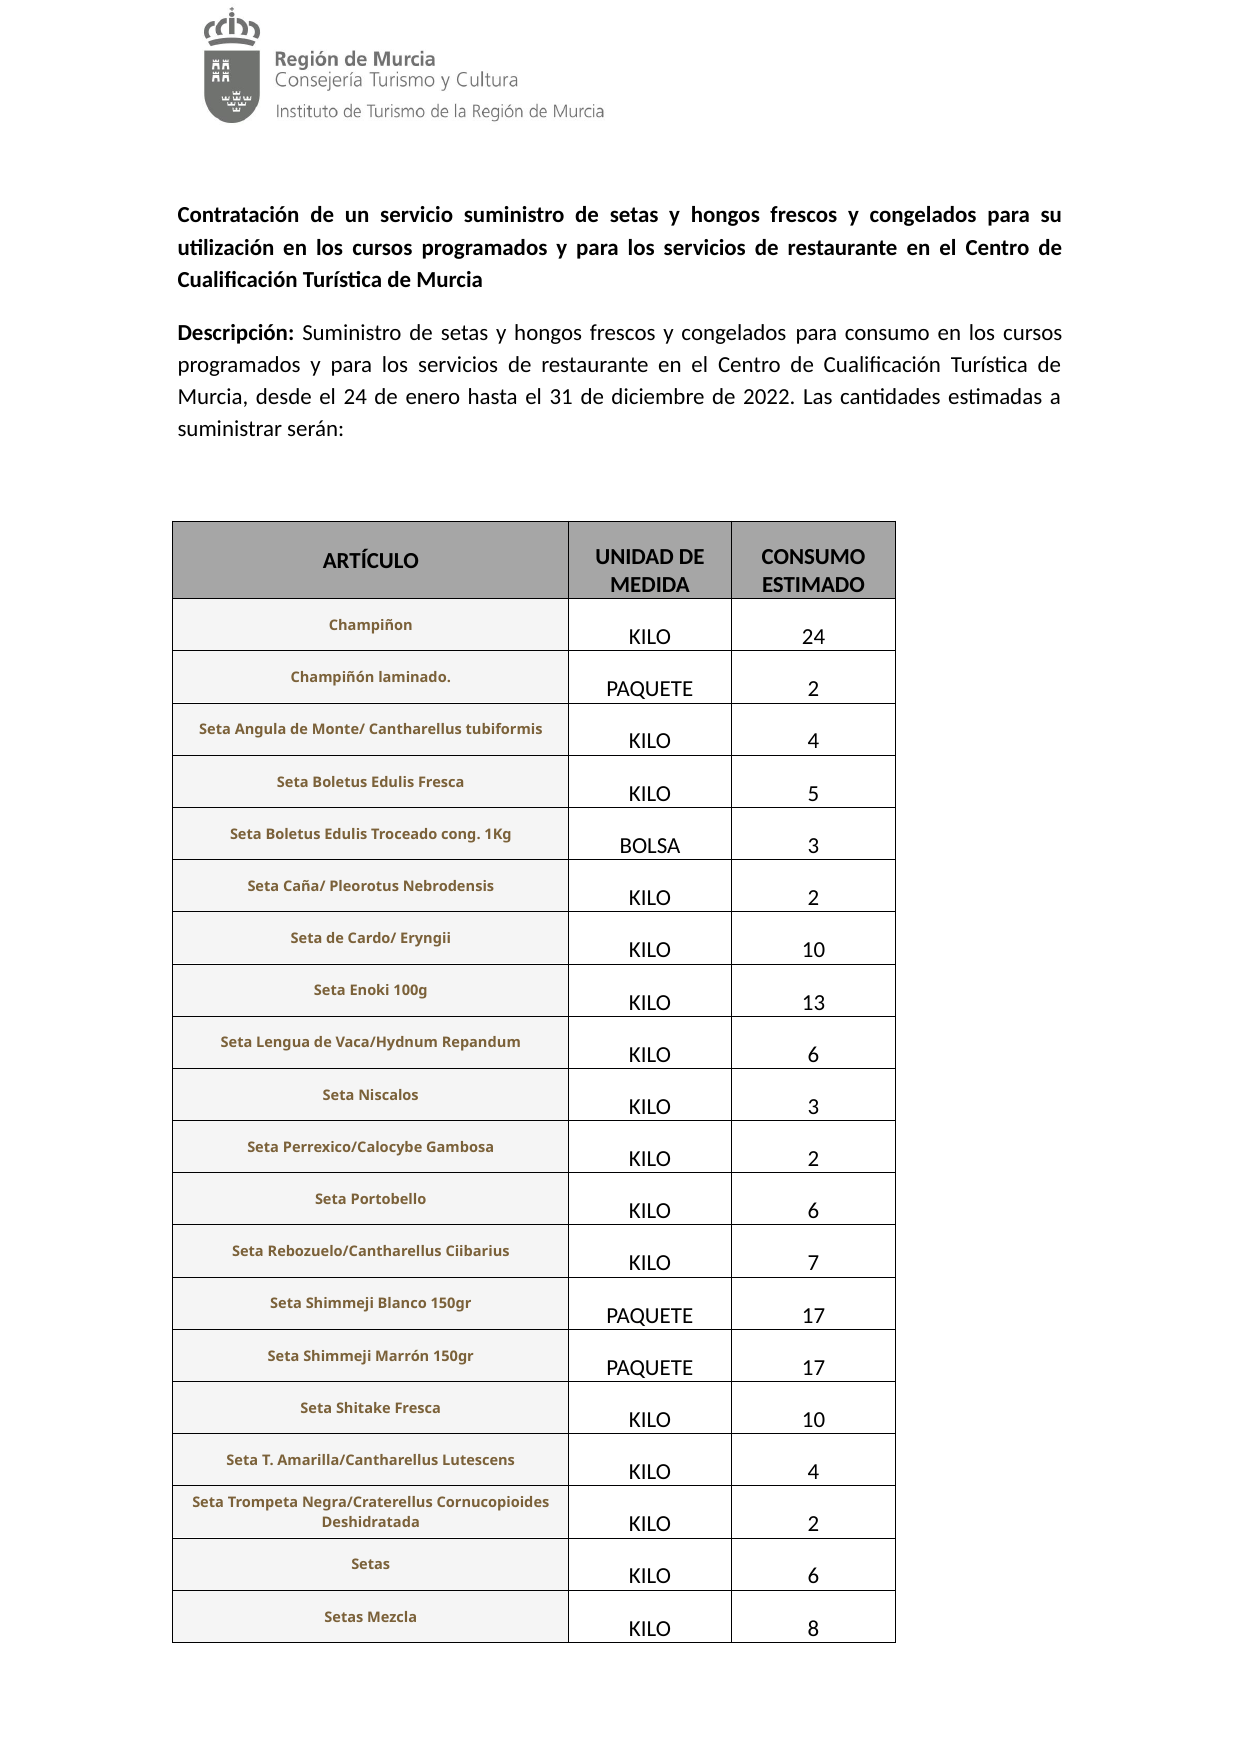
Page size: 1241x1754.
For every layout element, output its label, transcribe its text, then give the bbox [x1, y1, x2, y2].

table_cell 6 [732, 1017, 895, 1068]
table_cell Seta Angula de Monte/ Cantharellus tubiformis [173, 704, 568, 755]
table_cell 4 [732, 1434, 895, 1485]
table_header CONSUMO ESTIMADO [732, 522, 895, 598]
table_cell 7 [732, 1225, 895, 1277]
table_cell KILO [569, 965, 731, 1016]
table_cell Seta Perrexico/Calocybe Gambosa [173, 1121, 568, 1172]
table_cell KILO [569, 912, 731, 963]
table_cell 10 [732, 912, 895, 963]
table_cell KILO [569, 1069, 731, 1120]
table_cell KILO [569, 1486, 731, 1537]
table_cell Setas Mezcla [173, 1591, 568, 1642]
table_cell PAQUETE [569, 651, 731, 702]
table_cell KILO [569, 704, 731, 755]
table_cell 2 [732, 860, 895, 911]
table_cell Seta Portobello [173, 1173, 568, 1224]
table_cell Seta Shimmeji Blanco 150gr [173, 1278, 568, 1329]
table_cell KILO [569, 1017, 731, 1068]
table_cell Seta Trompeta Negra/Craterellus Cornucopioides Deshidratada [173, 1486, 568, 1537]
table_cell KILO [569, 1591, 731, 1642]
table_cell KILO [569, 1173, 731, 1224]
table_cell KILO [569, 1382, 731, 1433]
table_cell KILO [569, 756, 731, 807]
table_cell Champiñón laminado. [173, 651, 568, 702]
table_cell 3 [732, 808, 895, 859]
table_cell Seta Enoki 100g [173, 965, 568, 1016]
table_cell Seta Boletus Edulis Fresca [173, 756, 568, 807]
table_cell KILO [569, 1434, 731, 1485]
table_cell 5 [732, 756, 895, 807]
table_cell Seta Rebozuelo/Cantharellus Ciibarius [173, 1225, 568, 1277]
table_cell KILO [569, 1121, 731, 1172]
table_cell KILO [569, 1539, 731, 1590]
table_cell 17 [732, 1330, 895, 1381]
table_cell Seta Shitake Fresca [173, 1382, 568, 1433]
table_cell 10 [732, 1382, 895, 1433]
table_cell 17 [732, 1278, 895, 1329]
table_cell Seta Caña/ Pleorotus Nebrodensis [173, 860, 568, 911]
table_cell 24 [732, 599, 895, 650]
table_cell 6 [732, 1173, 895, 1224]
text Contratación de un servicio suministro de setas y hongos frescos y congelados para su utilización en los cursos programados y para los servicios de restaurante en el Centro de Cualificación Turística de Murcia [177, 201, 1063, 293]
table_cell Setas [173, 1539, 568, 1590]
table_cell 2 [732, 1486, 895, 1537]
table_cell 13 [732, 965, 895, 1016]
table_cell Champiñon [173, 599, 568, 650]
table_cell 8 [732, 1591, 895, 1642]
table_cell Seta T. Amarilla/Cantharellus Lutescens [173, 1434, 568, 1485]
table_cell Seta de Cardo/ Eryngii [173, 912, 568, 963]
table_cell 4 [732, 704, 895, 755]
table_cell BOLSA [569, 808, 731, 859]
table_cell PAQUETE [569, 1278, 731, 1329]
table_header UNIDAD DE MEDIDA [569, 522, 731, 598]
table_cell 2 [732, 651, 895, 702]
table_cell Seta Lengua de Vaca/Hydnum Repandum [173, 1017, 568, 1068]
text Descripción: Suministro de setas y hongos frescos y congelados para consumo en los cursos programados y para los servicios de restaurante en el Centro de Cualificación Turística de Murcia, desde el 24 de enero hasta el 31 de diciembre de 2022. Las cantidades estimadas a suministrar serán: [177, 318, 1063, 443]
table_cell KILO [569, 860, 731, 911]
table_cell 6 [732, 1539, 895, 1590]
table_cell Seta Boletus Edulis Troceado cong. 1Kg [173, 808, 568, 859]
table_cell PAQUETE [569, 1330, 731, 1381]
table_cell Seta Niscalos [173, 1069, 568, 1120]
table_header ARTÍCULO [173, 522, 568, 598]
table_cell Seta Shimmeji Marrón 150gr [173, 1330, 568, 1381]
table_cell 2 [732, 1121, 895, 1172]
table_cell 3 [732, 1069, 895, 1120]
table_cell KILO [569, 1225, 731, 1277]
table_cell KILO [569, 599, 731, 650]
